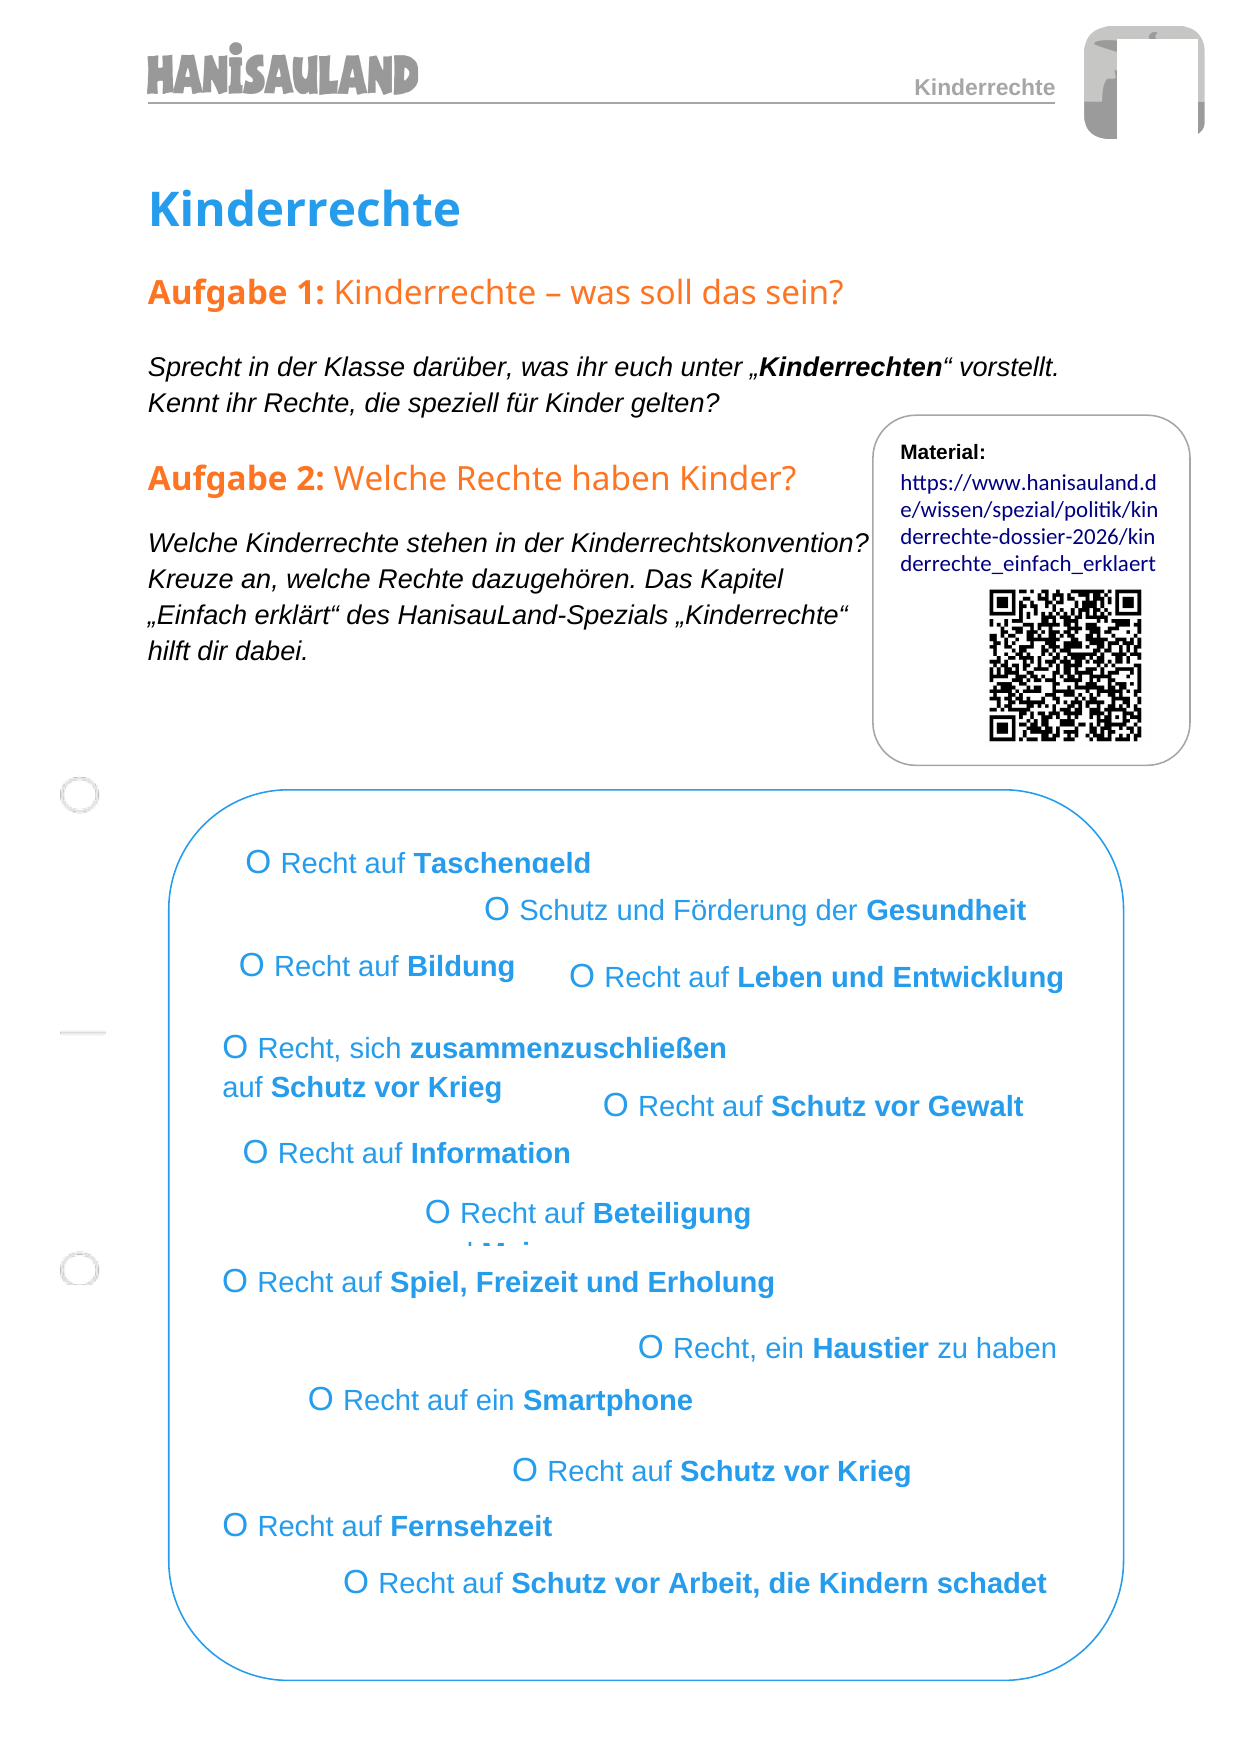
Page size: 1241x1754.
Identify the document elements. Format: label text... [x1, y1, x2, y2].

text Aufgabe 2: Welche Rechte haben Kinder? [148, 454, 872, 500]
text Aufgabe 1: Kinderrechte – was soll das sein? [148, 269, 1093, 347]
text Welche Kinderrechte stehen in der Kinderrechtskonvention? Kreuze an, welche Rechte dazugehören. Das Kapitel „Einfach erklärt“ des HanisauLand-Spezials „Kinderrechte“ hilft dir dabei. [148, 527, 872, 699]
text Welche Kinderrechte stehen in der Kinderrechtskonvention? Kreuze an, welche Rechte dazugehören. Das Kapitel „Einfach erklärt“ des HanisauLand-Spezials „Kinderrechte“ hilft dir dabei. [874, 527, 1093, 699]
subtitle Kinderrechte [148, 175, 1093, 240]
text Sprecht in der Klasse darüber, was ihr euch unter „Kinderrechten“ vorstellt. Kennt ihr Rechte, die speziell für Kinder gelten? [148, 351, 1093, 450]
text Aufgabe 2: Welche Rechte haben Kinder? [874, 454, 1093, 500]
